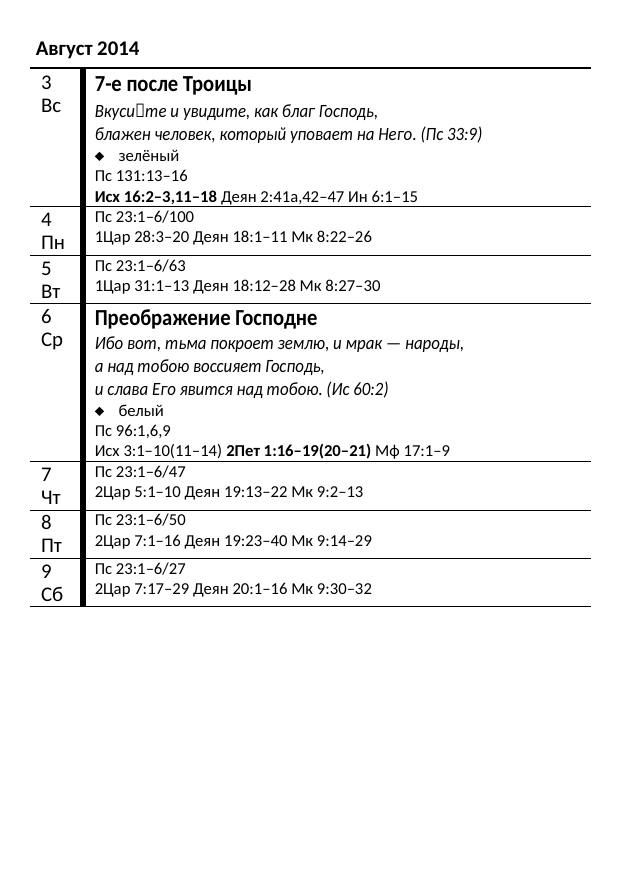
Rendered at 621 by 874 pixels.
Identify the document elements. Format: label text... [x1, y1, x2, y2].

table_cell Пс 23:1–6/27 2Цар 7:17–29 Деян 20:1–16 Мк 9:30–32 [86, 559, 591, 606]
table_cell 7 Чт [30, 462, 80, 509]
table_cell 3 Вс [30, 69, 80, 206]
table_cell 8 Пт [30, 511, 80, 558]
table_cell 4 Пн [30, 207, 80, 255]
table_cell Пс 23:1–6/100 1Цар 28:3–20 Деян 18:1–11 Мк 8:22–26 [86, 207, 591, 255]
table_cell 6 Ср [30, 304, 80, 461]
table_cell Преображение Господне Ибо вот, тьма покроет землю, и мрак — народы, а над тобою воссияет Господь, и слава Его явится над тобою. (Ис 60:2) белый Пс 96:1,6,9 Исх 3:1–10(11–14) 2Пет 1:16–19(20–21) Мф 17:1–9 [86, 304, 591, 461]
table_cell 5 Вт [30, 256, 80, 303]
table_header Август 2014 [30, 30, 591, 67]
table_cell 9 Сб [30, 559, 80, 606]
table_cell Пс 23:1–6/63 1Цар 31:1–13 Деян 18:12–28 Мк 8:27–30 [86, 256, 591, 303]
table_cell 7-е после Троицы Вкусите и увидите, как благ Господь, блажен человек, который уповает на Него. (Пс 33:9) зелёный Пс 131:13–16 Исх 16:2–3,11–18 Деян 2:41а,42–47 Ин 6:1–15 [86, 69, 591, 206]
table_cell Пс 23:1–6/50 2Цар 7:1–16 Деян 19:23–40 Мк 9:14–29 [86, 511, 591, 558]
table_cell Пс 23:1–6/47 2Цар 5:1–10 Деян 19:13–22 Мк 9:2–13 [86, 462, 591, 509]
